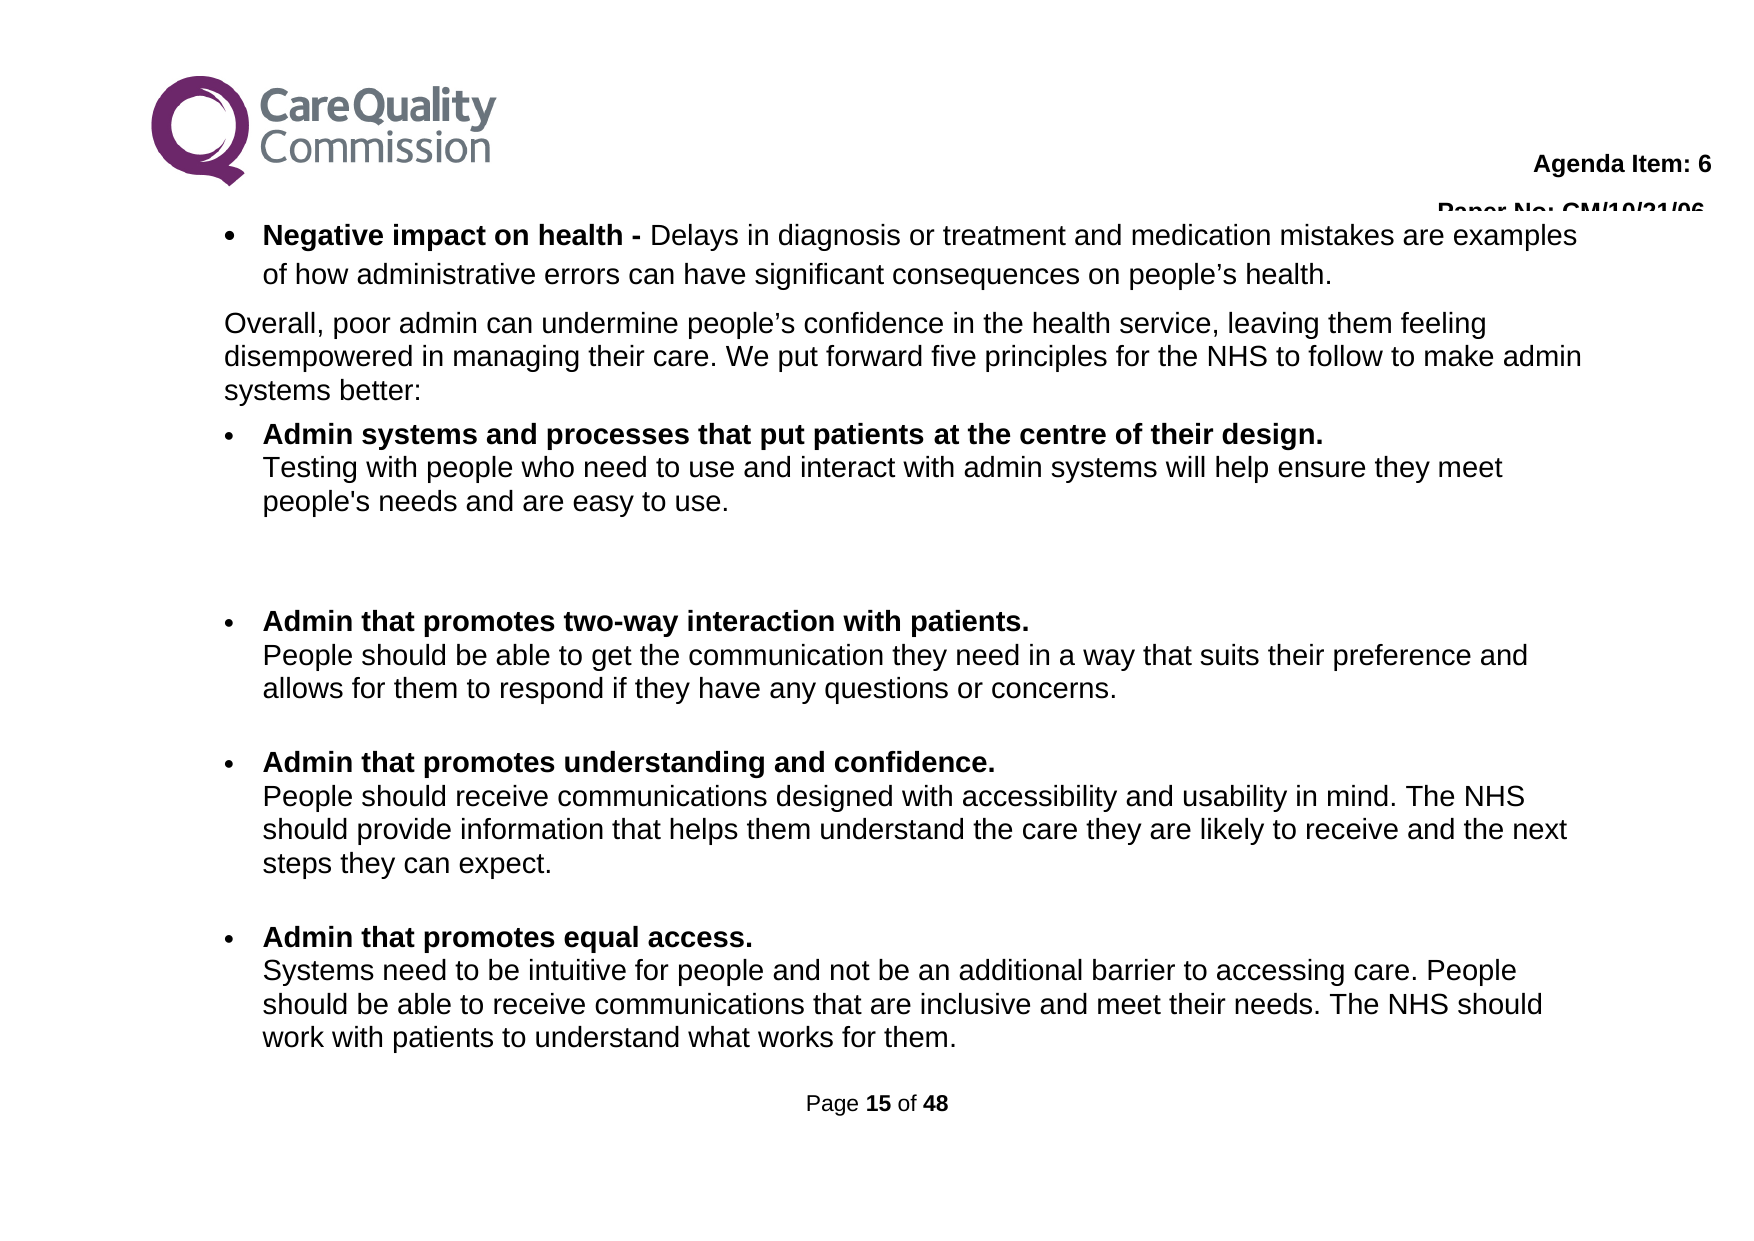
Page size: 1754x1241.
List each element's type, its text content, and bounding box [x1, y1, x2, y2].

subtitle Negative impact on health - Delays in diagnosis or treatment and medication mistakes are examples of how administrative errors can have significant consequences on people’s health. [225, 218, 1604, 290]
text Overall, poor admin can undermine people’s confidence in the health service, leaving them feeling disempowered in managing their care. We put forward five principles for the NHS to follow to make admin systems better: [224, 306, 1604, 406]
list Admin that promotes two-way interaction with patients. People should be able to get the communication they need in a way that suits their preference and allows for them to respond if they have any questions or concerns. [225, 604, 1604, 733]
list Admin that promotes equal access. Systems need to be intuitive for people and not be an additional barrier to accessing care. People should be able to receive communications that are inclusive and meet their needs. The NHS should work with patients to understand what works for them. [225, 920, 1604, 1082]
list Admin that promotes understanding and confidence. People should receive communications designed with accessibility and usability in mind. The NHS should provide information that helps them understand the care they are likely to receive and the next steps they can expect. [225, 745, 1604, 907]
list Admin systems and processes that put patients at the centre of their design. Testing with people who need to use and interact with admin systems will help ensure they meet people's needs and are easy to use. [225, 417, 1604, 546]
